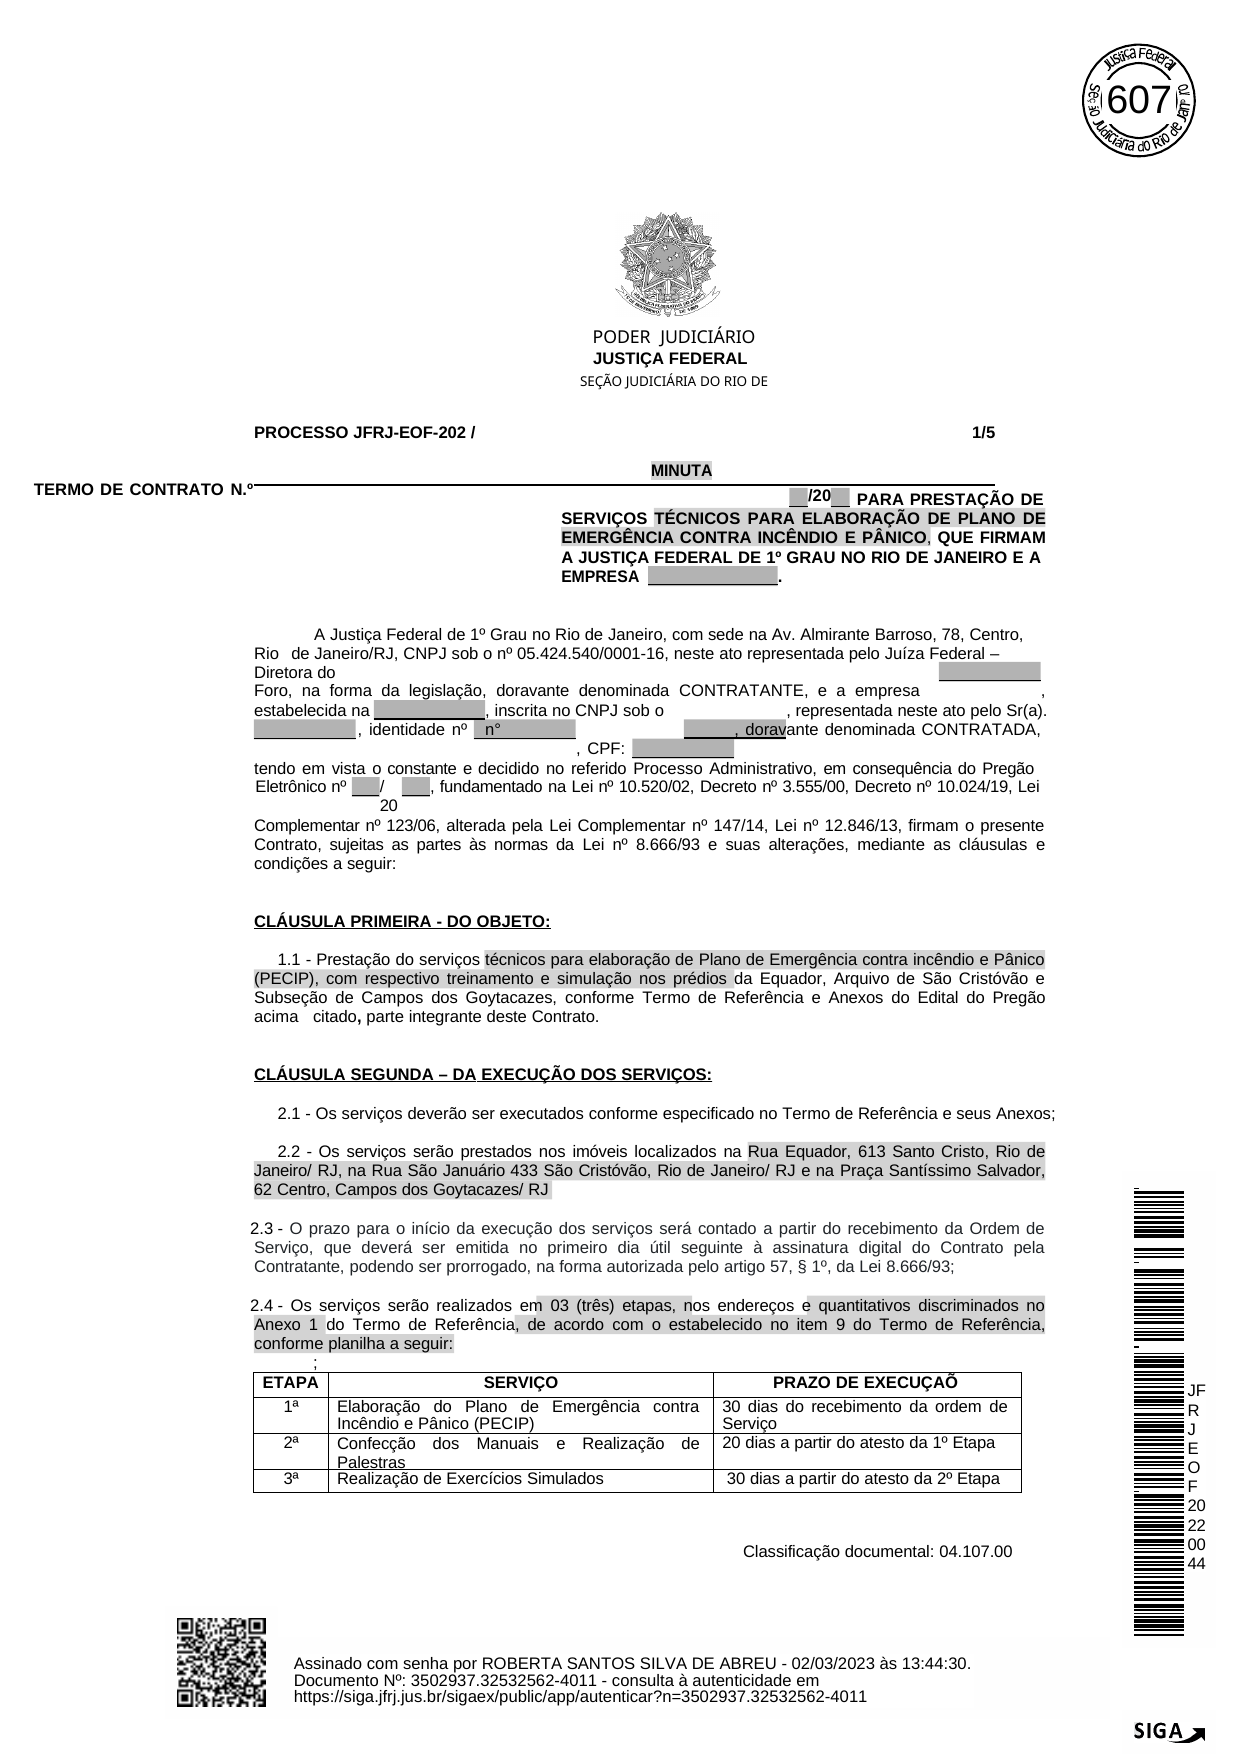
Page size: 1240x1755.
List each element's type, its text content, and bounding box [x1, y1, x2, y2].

table_cell 20 dias a partir do atesto da 1º Etapa [714, 1434, 1021, 1468]
text tendo em vista o constante e decidido no referido Processo Administrativo, em consequência do Pregão [254, 758, 1239, 778]
table_cell 3ª [254, 1470, 328, 1492]
text , identidade nº [356, 720, 467, 739]
text estabelecida na [254, 701, 373, 720]
table_header ETAPA [254, 1373, 328, 1397]
text JFRJEOF202200442V03 [1187, 1381, 1206, 1572]
text Foro, na forma da legislação, doravante denominada CONTRATANTE, e a empresa , [254, 682, 1239, 701]
text Eletrônico nº [0, 778, 346, 797]
text Classificação documental: 04.107.00 [743, 1542, 1122, 1561]
text A Justiça Federal de 1º Grau no Rio de Janeiro, com sede na Av. Almirante Barroso, 78, Centro, Rio de Janeiro/RJ, CNPJ sob o nº 05.424.540/0001-16, neste ato representada pelo Juíza Federal –Diretora do [254, 624, 1046, 682]
text CLÁUSULA PRIMEIRA - DO OBJETO: [254, 911, 1239, 931]
text 2.1 - Os serviços deverão ser executados conforme especificado no Termo de Referência e seus Anexos; [277, 1103, 1239, 1123]
table_cell 2ª [254, 1434, 328, 1468]
table_cell 1ª [254, 1398, 328, 1432]
table_cell 30 dias do recebimento da ordem de Serviço [714, 1398, 1021, 1432]
text . [778, 567, 1239, 586]
text SERVIÇOS TÉCNICOS PARA ELABORAÇÃO DE PLANO DE EMERGÊNCIA CONTRA INCÊNDIO E PÂNICO, QUE FIRMAM A JUSTIÇA FEDERAL DE 1º GRAU NO RIO DE JANEIRO E A [561, 528, 1046, 567]
text ç [1088, 98, 1099, 106]
text , doravante denominada CONTRATADA, [786, 720, 1239, 739]
text ; [313, 1353, 1122, 1372]
text Complementar nº 123/06, alterada pela Lei Complementar nº 147/14, Lei nº 12.846/13, firmam o presente Contrato, sujeitas as partes às normas da Lei nº 8.666/93 e suas alterações, mediante as cláusulas e condições a seguir: [254, 816, 1046, 873]
text CLÁUSULA SEGUNDA – DA EXECUÇÃO DOS SERVIÇOS: [254, 1065, 1239, 1084]
text , representada neste ato pelo Sr(a). [786, 701, 1239, 720]
list - O prazo para o início da execução dos serviços será contado a partir do recebimento da Ordem de Serviço, que deverá ser emitida no primeiro dia útil seguinte à assinatura digital do Contrato pela Contratante, podendo ser prorrogado, na forma autorizada pelo artigo 57, § 1º, da Lei 8.666/93; [226, 1219, 1045, 1276]
text , CPF: [576, 739, 632, 758]
text , inscrita no CNPJ sob o n° [486, 701, 680, 739]
list - Os serviços serão realizados em 03 (três) etapas, nos endereços e quantitativos discriminados no Anexo 1 do Termo de Referência, de acordo com o estabelecido no item 9 do Termo de Referência, conforme planilha a seguir: [226, 1295, 1046, 1353]
text EMPRESA [104, 567, 648, 586]
table_cell Elaboração do Plano de Emergência contra Incêndio e Pânico (PECIP) [329, 1398, 713, 1432]
table_cell 30 dias a partir do atesto da 2º Etapa [714, 1470, 1021, 1492]
text MINUTA [0, 461, 712, 480]
text PARA PRESTAÇÃO DE [857, 490, 1239, 509]
text e [1180, 96, 1192, 105]
text [1217, 1353, 1239, 1372]
table_cell Confecção dos Manuais e Realização de Palestras [329, 1434, 713, 1468]
table_header SERVIÇO [329, 1373, 713, 1397]
text [0, 720, 253, 739]
text /20 [379, 778, 402, 816]
table_header PRAZO DE EXECUÇAÕ [714, 1373, 1021, 1397]
text /20 [808, 486, 831, 505]
text , fundamentado na Lei nº 10.520/02, Decreto nº 3.555/00, Decreto nº 10.024/19, Lei [430, 778, 1239, 797]
table_cell Realização de Exercícios Simulados [329, 1470, 713, 1492]
text 1.1 - Prestação do serviços técnicos para elaboração de Plano de Emergência contra incêndio e Pânico (PECIP), com respectivo treinamento e simulação nos prédios da Equador, Arquivo de São Cristóvão e Subseção de Campos dos Goytacazes, conforme Termo de Referência e Anexos do Edital do Pregão acima citado, parte integrante deste Contrato. [254, 970, 1046, 1026]
text TERMO DE CONTRATO N.º [0, 480, 782, 499]
